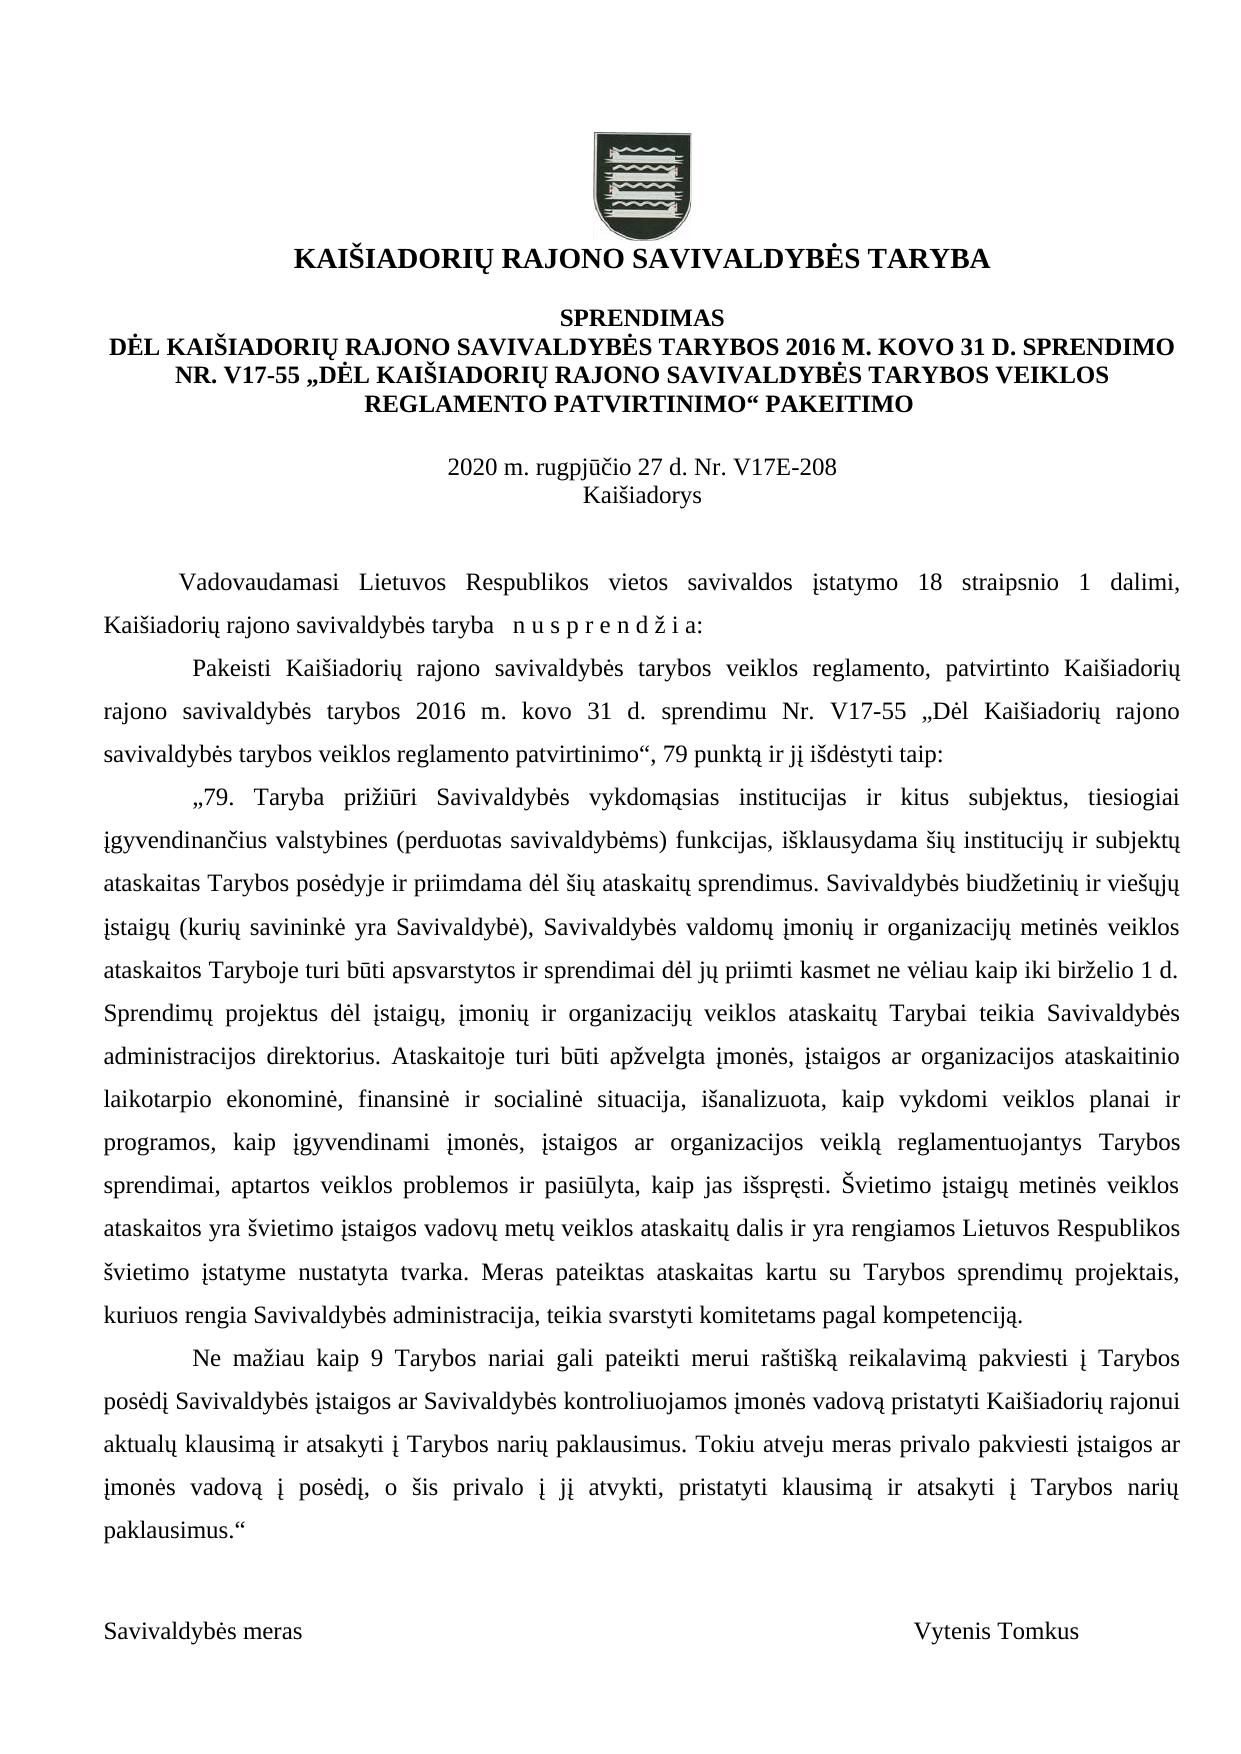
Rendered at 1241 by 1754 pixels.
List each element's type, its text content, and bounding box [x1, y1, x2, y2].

text Pakeisti Kaišiadorių rajono savivaldybės tarybos veiklos reglamento, patvirtinto Kaišiadorių rajono savivaldybės tarybos 2016 m. kovo 31 d. sprendimu Nr. V17-55 „Dėl Kaišiadorių rajono savivaldybės tarybos veiklos reglamento patvirtinimo“, 79 punktą ir jį išdėstyti taip: [103, 653, 1181, 768]
text Vadovaudamasi Lietuvos Respublikos vietos savivaldos įstatymo 18 straipsnio 1 dalimi, Kaišiadorių rajono savivaldybės taryba n u s p r e n d ž i a: [103, 567, 1181, 638]
text Ne mažiau kaip 9 Tarybos nariai gali pateikti merui raštišką reikalavimą pakviesti į Tarybos posėdį Savivaldybės įstaigos ar Savivaldybės kontroliuojamos įmonės vadovą pristatyti Kaišiadorių rajonui aktualų klausimą ir atsakyti į Tarybos narių paklausimus. Tokiu atveju meras privalo pakviesti įstaigos ar įmonės vadovą į posėdį, o šis privalo į jį atvykti, pristatyti klausimą ir atsakyti į Tarybos narių paklausimus.“ [103, 1343, 1181, 1544]
text Savivaldybės meras Vytenis Tomkus [103, 1616, 1166, 1645]
text 2020 m. rugpjūčio 27 d. Nr. V17E-208 [103, 452, 1181, 480]
text DĖL KAIŠIADORIŲ RAJONO SAVIVALDYBĖS TARYBOS 2016 M. KOVO 31 D. SPRENDIMO NR. V17-55 „DĖL KAIŠIADORIŲ RAJONO SAVIVALDYBĖS TARYBOS VEIKLOS REGLAMENTO PATVIRTINIMO“ PAKEITIMO [103, 332, 1181, 418]
text „79. Taryba prižiūri Savivaldybės vykdomąsias institucijas ir kitus subjektus, tiesiogiai įgyvendinančius valstybines (perduotas savivaldybėms) funkcijas, išklausydama šių institucijų ir subjektų ataskaitas Tarybos posėdyje ir priimdama dėl šių ataskaitų sprendimus. Savivaldybės biudžetinių ir viešųjų įstaigų (kurių savininkė yra Savivaldybė), Savivaldybės valdomų įmonių ir organizacijų metinės veiklos ataskaitos Taryboje turi būti apsvarstytos ir sprendimai dėl jų priimti kasmet ne vėliau kaip iki birželio 1 d. Sprendimų projektus dėl įstaigų, įmonių ir organizacijų veiklos ataskaitų Tarybai teikia Savivaldybės administracijos direktorius. Ataskaitoje turi būti apžvelgta įmonės, įstaigos ar organizacijos ataskaitinio laikotarpio ekonominė, finansinė ir socialinė situacija, išanalizuota, kaip vykdomi veiklos planai ir programos, kaip įgyvendinami įmonės, įstaigos ar organizacijos veiklą reglamentuojantys Tarybos sprendimai, aptartos veiklos problemos ir pasiūlyta, kaip jas išspręsti. Švietimo įstaigų metinės veiklos ataskaitos yra švietimo įstaigos vadovų metų veiklos ataskaitų dalis ir yra rengiamos Lietuvos Respublikos švietimo įstatyme nustatyta tvarka. Meras pateiktas ataskaitas kartu su Tarybos sprendimų projektais, kuriuos rengia Savivaldybės administracija, teikia svarstyti komitetams pagal kompetenciją. [103, 782, 1181, 1328]
text Kaišiadorys [103, 480, 1181, 509]
text SPRENDIMAS [103, 303, 1181, 332]
text KAIŠIADORIŲ RAJONO SAVIVALDYBĖS TARYBA [103, 241, 1181, 274]
